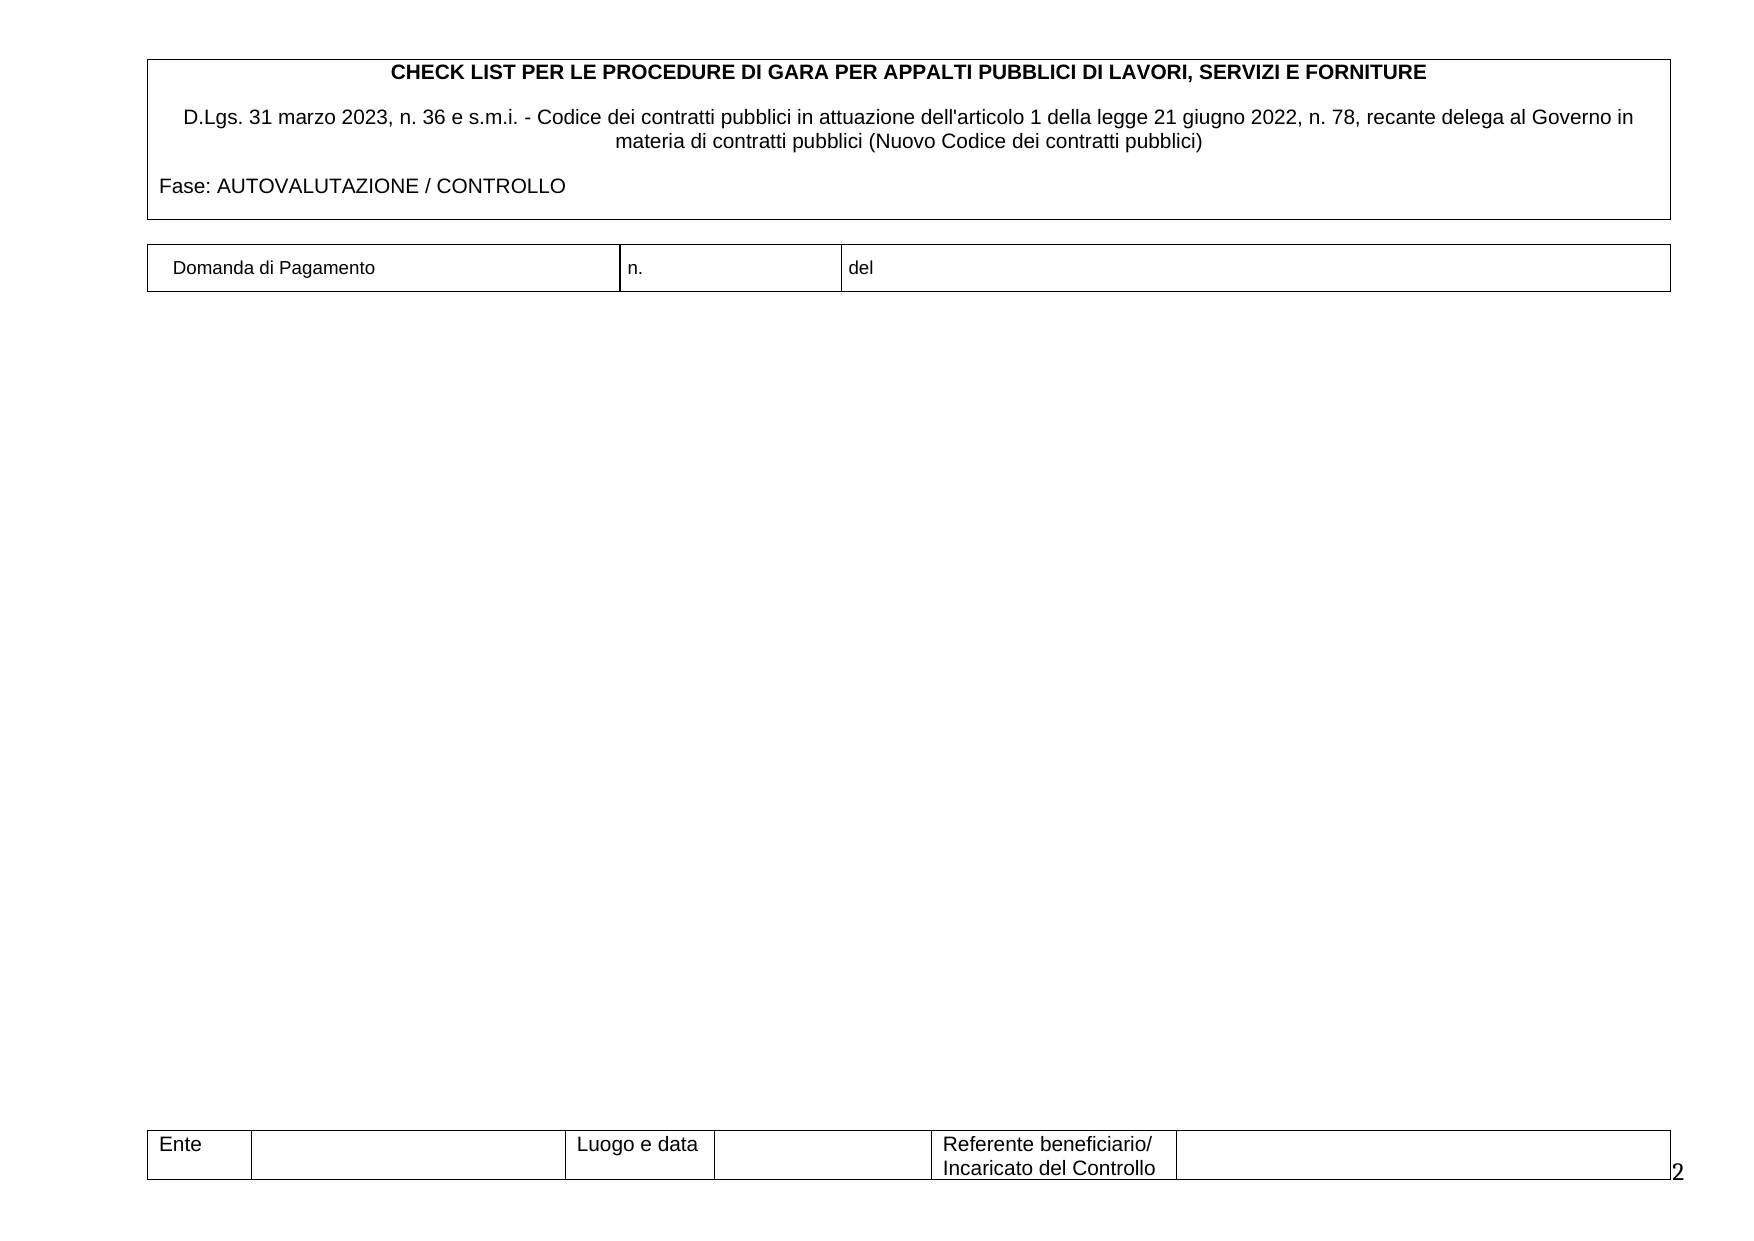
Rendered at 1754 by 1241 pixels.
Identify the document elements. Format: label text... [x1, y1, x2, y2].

table_cell del [842, 245, 1670, 291]
table_cell n. [621, 245, 841, 291]
table_cell Domanda di Pagamento [148, 245, 619, 291]
